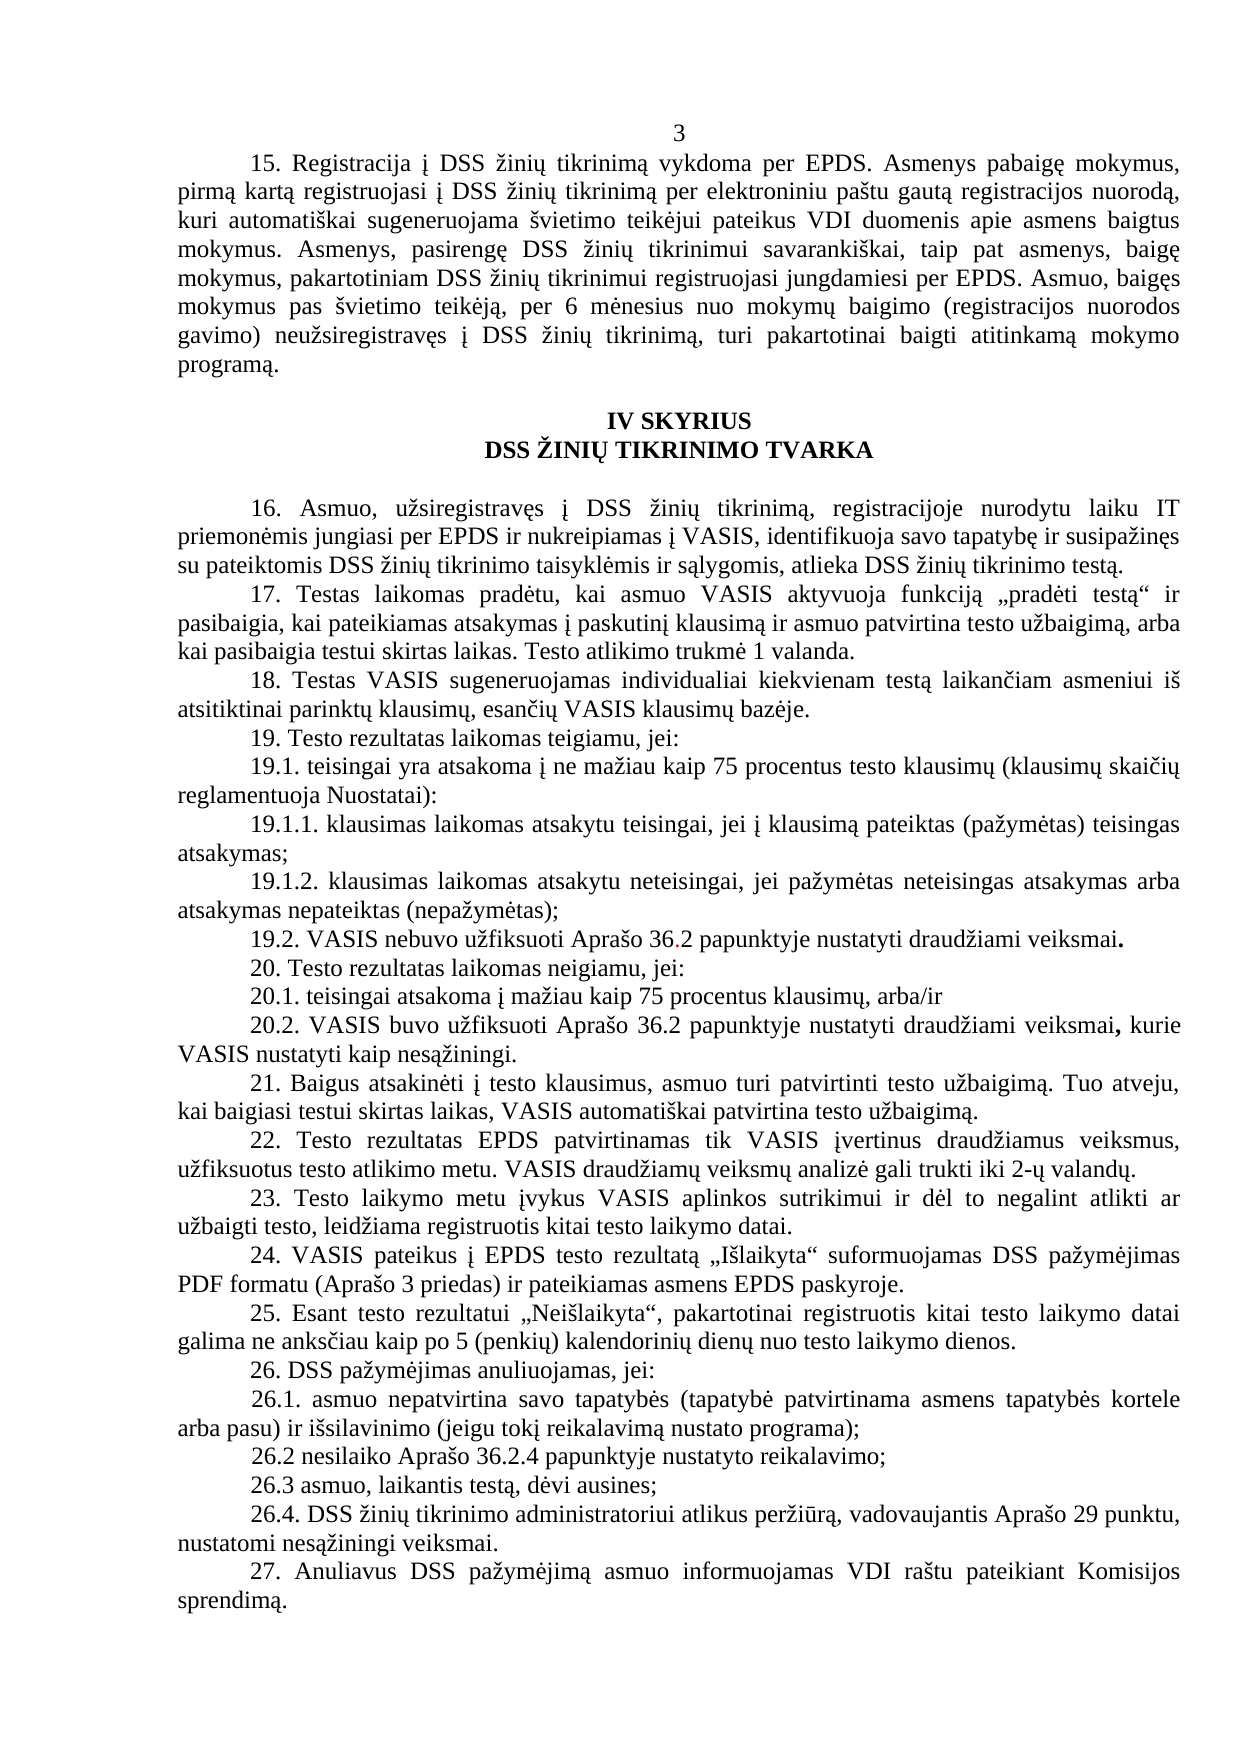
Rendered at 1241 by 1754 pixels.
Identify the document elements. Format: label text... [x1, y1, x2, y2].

text 20. Testo rezultatas laikomas neigiamu, jei: [177, 953, 1181, 981]
text 18. Testas VASIS sugeneruojamas individualiai kiekvienam testą laikančiam asmeniui iš atsitiktinai parinktų klausimų, esančių VASIS klausimų bazėje. [177, 665, 1181, 723]
text 15. Registracija į DSS žinių tikrinimą vykdoma per EPDS. Asmenys pabaigę mokymus, pirmą kartą registruojasi į DSS žinių tikrinimą per elektroniniu paštu gautą registracijos nuorodą, kuri automatiškai sugeneruojama švietimo teikėjui pateikus VDI duomenis apie asmens baigtus mokymus. Asmenys, pasirengę DSS žinių tikrinimui savarankiškai, taip pat asmenys, baigę mokymus, pakartotiniam DSS žinių tikrinimui registruojasi jungdamiesi per EPDS. Asmuo, baigęs mokymus pas švietimo teikėją, per 6 mėnesius nuo mokymų baigimo (registracijos nuorodos gavimo) neužsiregistravęs į DSS žinių tikrinimą, turi pakartotinai baigti atitinkamą mokymo programą. [177, 148, 1181, 378]
text 21. Baigus atsakinėti į testo klausimus, asmuo turi patvirtinti testo užbaigimą. Tuo atveju, kai baigiasi testui skirtas laikas, VASIS automatiškai patvirtina testo užbaigimą. [177, 1068, 1181, 1125]
text 26.3 asmuo, laikantis testą, dėvi ausines; [177, 1470, 1181, 1499]
text 22. Testo rezultatas EPDS patvirtinamas tik VASIS įvertinus draudžiamus veiksmus, užfiksuotus testo atlikimo metu. VASIS draudžiamų veiksmų analizė gali trukti iki 2-ų valandų. [177, 1125, 1181, 1183]
text 24. VASIS pateikus į EPDS testo rezultatą „Išlaikyta“ suformuojamas DSS pažymėjimas PDF formatu (Aprašo 3 priedas) ir pateikiamas asmens EPDS paskyroje. [177, 1240, 1181, 1298]
text 19.1.2. klausimas laikomas atsakytu neteisingai, jei pažymėtas neteisingas atsakymas arba atsakymas nepateiktas (nepažymėtas); [177, 866, 1181, 924]
text 26. DSS pažymėjimas anuliuojamas, jei: [177, 1355, 1181, 1384]
text 19.2. VASIS nebuvo užfiksuoti Aprašo 36.2 papunktyje nustatyti draudžiami veiksmai. [177, 924, 1181, 953]
text 20.1. teisingai atsakoma į mažiau kaip 75 procentus klausimų, arba/ir [177, 981, 1181, 1010]
text IV SKYRIUS [177, 406, 1181, 435]
text 27. Anuliavus DSS pažymėjimą asmuo informuojamas VDI raštu pateikiant Komisijos sprendimą. [177, 1556, 1181, 1614]
text DSS ŽINIŲ TIKRINIMO TVARKA [177, 435, 1181, 464]
text 25. Esant testo rezultatui „Neišlaikyta“, pakartotinai registruotis kitai testo laikymo datai galima ne anksčiau kaip po 5 (penkių) kalendorinių dienų nuo testo laikymo dienos. [177, 1298, 1181, 1355]
text 19.1.1. klausimas laikomas atsakytu teisingai, jei į klausimą pateiktas (pažymėtas) teisingas atsakymas; [177, 809, 1181, 866]
text 23. Testo laikymo metu įvykus VASIS aplinkos sutrikimui ir dėl to negalint atlikti ar užbaigti testo, leidžiama registruotis kitai testo laikymo datai. [177, 1183, 1181, 1240]
text 17. Testas laikomas pradėtu, kai asmuo VASIS aktyvuoja funkciją „pradėti testą“ ir pasibaigia, kai pateikiamas atsakymas į paskutinį klausimą ir asmuo patvirtina testo užbaigimą, arba kai pasibaigia testui skirtas laikas. Testo atlikimo trukmė 1 valanda. [177, 579, 1181, 665]
text 16. Asmuo, užsiregistravęs į DSS žinių tikrinimą, registracijoje nurodytu laiku IT priemonėmis jungiasi per EPDS ir nukreipiamas į VASIS, identifikuoja savo tapatybę ir susipažinęs su pateiktomis DSS žinių tikrinimo taisyklėmis ir sąlygomis, atlieka DSS žinių tikrinimo testą. [177, 493, 1181, 579]
text 19.1. teisingai yra atsakoma į ne mažiau kaip 75 procentus testo klausimų (klausimų skaičių reglamentuoja Nuostatai): [177, 751, 1181, 809]
text 20.2. VASIS buvo užfiksuoti Aprašo 36.2 papunktyje nustatyti draudžiami veiksmai, kurie VASIS nustatyti kaip nesąžiningi. [177, 1010, 1181, 1068]
text 26.4. DSS žinių tikrinimo administratoriui atlikus peržiūrą, vadovaujantis Aprašo 29 punktu, nustatomi nesąžiningi veiksmai. [177, 1499, 1181, 1556]
text 26.2 nesilaiko Aprašo 36.2.4 papunktyje nustatyto reikalavimo; [177, 1441, 1181, 1470]
text 19. Testo rezultatas laikomas teigiamu, jei: [177, 723, 1181, 751]
text 26.1. asmuo nepatvirtina savo tapatybės (tapatybė patvirtinama asmens tapatybės kortele arba pasu) ir išsilavinimo (jeigu tokį reikalavimą nustato programa); [177, 1384, 1181, 1441]
